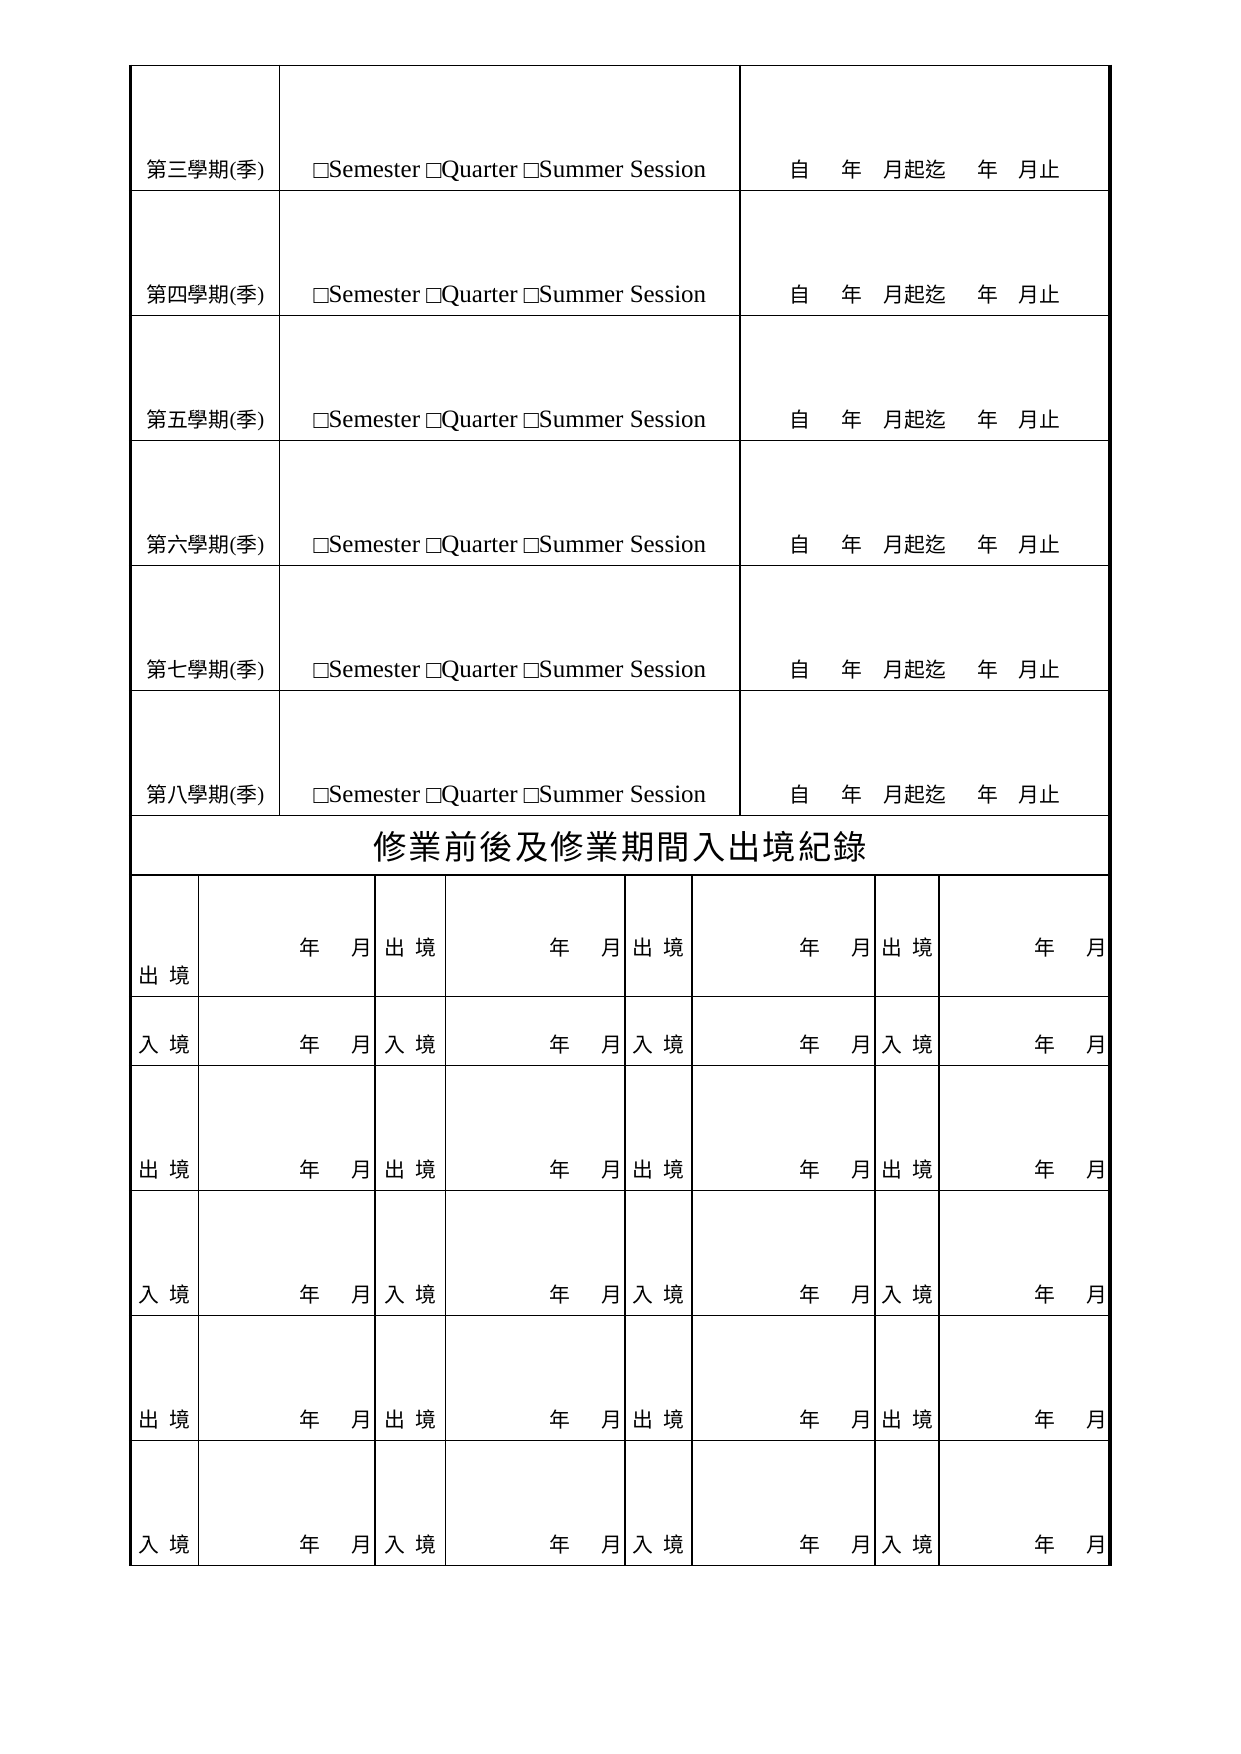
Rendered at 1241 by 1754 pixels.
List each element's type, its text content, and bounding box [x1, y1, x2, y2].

table_cell 自 年 月起迄 年 月止 [741, 66, 1108, 189]
table_cell □Semester □Quarter □Summer Session [280, 316, 739, 439]
table_cell □Semester □Quarter □Summer Session [280, 66, 739, 189]
table_cell 年 月 [940, 876, 1108, 996]
table_cell 第四學期(季) [132, 191, 279, 314]
table_cell 出 境 [626, 1066, 691, 1189]
table_cell 出 境 [626, 1316, 691, 1439]
table_cell □Semester □Quarter □Summer Session [280, 691, 739, 814]
table_cell 年 月 [693, 1191, 874, 1314]
table_cell 入 境 [876, 1191, 938, 1314]
table_cell 出 境 [876, 1316, 938, 1439]
table_cell 入 境 [876, 997, 938, 1064]
table_cell 入 境 [876, 1441, 938, 1564]
table_cell 年 月 [940, 1316, 1108, 1439]
table_cell 自 年 月起迄 年 月止 [741, 316, 1108, 439]
table_cell 出 境 [876, 876, 938, 996]
table_cell 入 境 [626, 997, 691, 1064]
table_cell 出 境 [376, 876, 445, 996]
table_cell 年 月 [940, 1066, 1108, 1189]
table_cell 年 月 [446, 997, 624, 1064]
table_cell 入 境 [132, 1191, 198, 1314]
table_cell 年 月 [940, 1441, 1108, 1564]
table_cell 出 境 [876, 1066, 938, 1189]
table_cell 第六學期(季) [132, 441, 279, 564]
table_cell 年 月 [446, 1441, 624, 1564]
table_cell 入 境 [626, 1441, 691, 1564]
table_cell 年 月 [446, 876, 624, 996]
table_cell 入 境 [626, 1191, 691, 1314]
table_cell 年 月 [199, 1066, 374, 1189]
table_cell 年 月 [446, 1191, 624, 1314]
table_cell 年 月 [199, 876, 374, 996]
table_cell 年 月 [693, 1441, 874, 1564]
table_cell 年 月 [199, 1191, 374, 1314]
table_cell 第五學期(季) [132, 316, 279, 439]
table_cell 入 境 [376, 1191, 445, 1314]
table_cell 入 境 [376, 1441, 445, 1564]
table_cell 年 月 [446, 1316, 624, 1439]
table_cell 自 年 月起迄 年 月止 [741, 191, 1108, 314]
table_cell 第八學期(季) [132, 691, 279, 814]
table_cell □Semester □Quarter □Summer Session [280, 441, 739, 564]
table_cell □Semester □Quarter □Summer Session [280, 566, 739, 689]
table_cell 入 境 [376, 997, 445, 1064]
table_cell 出 境 [132, 1066, 198, 1189]
table_cell 出 境 [376, 1316, 445, 1439]
table_cell 入 境 [132, 997, 198, 1064]
table_cell 年 月 [693, 876, 874, 996]
table_cell 自 年 月起迄 年 月止 [741, 441, 1108, 564]
table_cell 出 境 [132, 876, 198, 996]
table_cell 年 月 [693, 997, 874, 1064]
table_cell 第七學期(季) [132, 566, 279, 689]
table_cell 年 月 [199, 1316, 374, 1439]
table_cell 年 月 [199, 997, 374, 1064]
table_cell □Semester □Quarter □Summer Session [280, 191, 739, 314]
table_cell 出 境 [376, 1066, 445, 1189]
table_cell 年 月 [693, 1316, 874, 1439]
table_cell 年 月 [693, 1066, 874, 1189]
table_cell 入 境 [132, 1441, 198, 1564]
table_cell 出 境 [132, 1316, 198, 1439]
table_cell 出 境 [626, 876, 691, 996]
table_cell 自 年 月起迄 年 月止 [741, 691, 1108, 814]
table_cell 年 月 [446, 1066, 624, 1189]
table_cell 自 年 月起迄 年 月止 [741, 566, 1108, 689]
table_cell 修業前後及修業期間入出境紀錄 [132, 816, 1108, 874]
table_cell 第三學期(季) [132, 66, 279, 189]
table_cell 年 月 [940, 1191, 1108, 1314]
table_cell 年 月 [940, 997, 1108, 1064]
table_cell 年 月 [199, 1441, 374, 1564]
